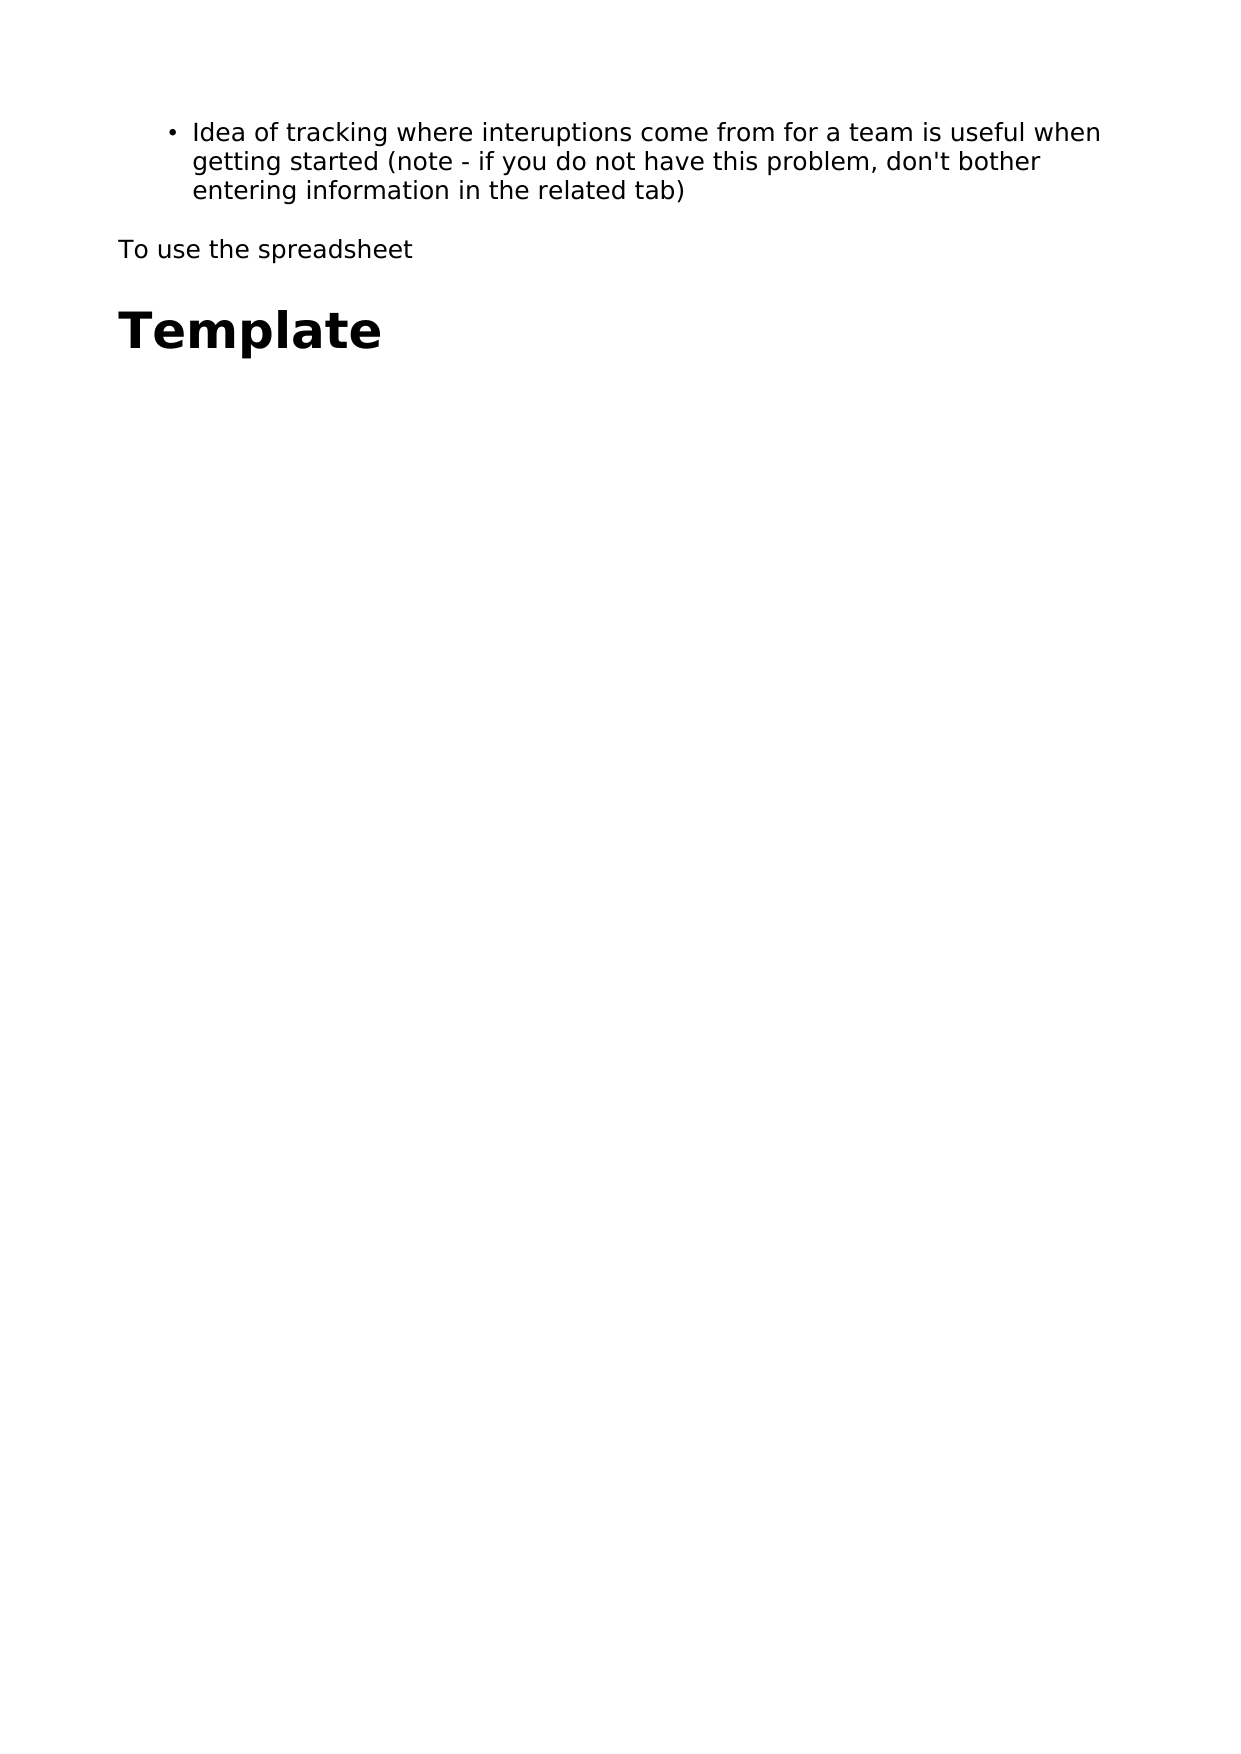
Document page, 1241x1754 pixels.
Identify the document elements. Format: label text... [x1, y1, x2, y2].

subtitle Template [118, 302, 1122, 360]
list Idea of tracking where interuptions come from for a team is useful when getting started (note - if you do not have this problem, don't bother entering information in the related tab) [177, 118, 1122, 206]
text To use the spreadsheet [118, 235, 1122, 264]
